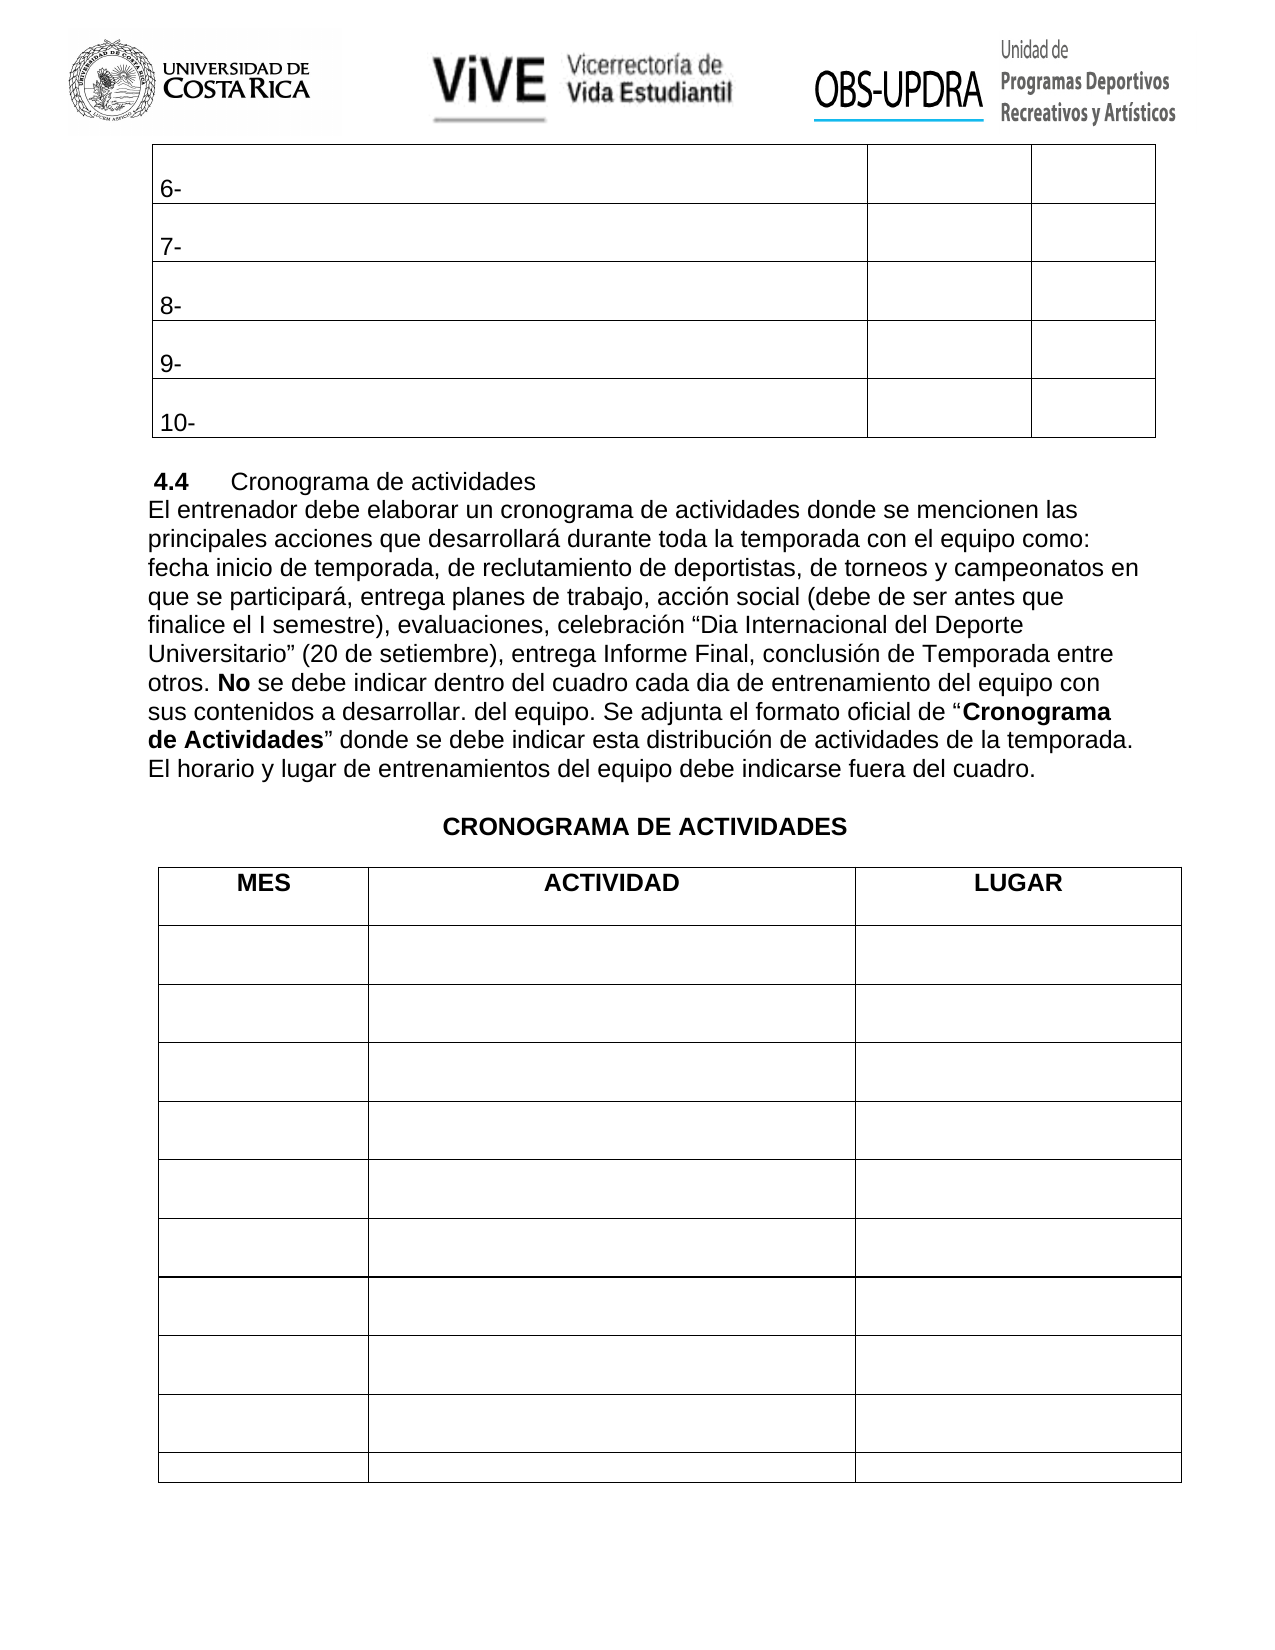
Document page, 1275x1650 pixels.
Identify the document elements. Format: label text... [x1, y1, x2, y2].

table_cell [868, 379, 1031, 437]
table_cell [856, 985, 1181, 1042]
table_cell [856, 1336, 1181, 1393]
table_cell [856, 1278, 1181, 1335]
table_cell [369, 1453, 855, 1482]
text El entrenador debe elaborar un cronograma de actividades donde se mencionen las principales acciones que desarrollará durante toda la temporada con el equipo como: fecha inicio de temporada, de reclutamiento de deportistas, de torneos y campeonatos en que se participará, entrega planes de trabajo, acción social (debe de ser antes que finalice el I semestre), evaluaciones, celebración “Dia Internacional del Deporte Universitario” (20 de setiembre), entrega Informe Final, conclusión de Temporada entre otros. No se debe indicar dentro del cuadro cada dia de entrenamiento del equipo con sus contenidos a desarrollar. del equipo. Se adjunta el formato oficial de “Cronograma de Actividades” donde se debe indicar esta distribución de actividades de la temporada. El horario y lugar de entrenamientos del equipo debe indicarse fuera del cuadro. [148, 495, 1142, 783]
table_cell [856, 926, 1181, 984]
table_cell [159, 1219, 368, 1276]
text CRONOGRAMA DE ACTIVIDADES [148, 812, 1142, 840]
table_cell [369, 1336, 855, 1393]
table_header ACTIVIDAD [369, 868, 855, 925]
table_cell [856, 1395, 1181, 1452]
picture [427, 16, 736, 147]
table_cell [159, 1336, 368, 1393]
table_cell 8- [153, 262, 867, 320]
table_cell [159, 1102, 368, 1159]
table_cell [868, 204, 1031, 261]
table_cell [868, 321, 1031, 378]
table_cell [856, 1453, 1181, 1482]
table_cell 10- [153, 379, 867, 437]
table_cell [1032, 204, 1155, 261]
table_cell [868, 262, 1031, 320]
table_cell [856, 1102, 1181, 1159]
table_cell [856, 1160, 1181, 1218]
table_cell [856, 1043, 1181, 1101]
table_cell [159, 985, 368, 1042]
table_cell [1032, 145, 1155, 203]
table_cell [159, 1395, 368, 1452]
table_cell [1032, 262, 1155, 320]
table_cell [369, 1160, 855, 1218]
table_cell 9- [153, 321, 867, 378]
table_cell [369, 926, 855, 984]
table_cell [159, 1453, 368, 1482]
table_cell [159, 1278, 368, 1335]
table_cell [1032, 379, 1155, 437]
picture [68, 28, 343, 136]
picture [802, 31, 1197, 134]
table_cell 7- [153, 204, 867, 261]
table_cell [159, 926, 368, 984]
table_cell 6- [153, 145, 867, 203]
table_cell [868, 145, 1031, 203]
table_cell [856, 1219, 1181, 1276]
table_cell [369, 1278, 855, 1335]
table_header MES [159, 868, 368, 925]
table_cell [159, 1160, 368, 1218]
table_cell [1032, 321, 1155, 378]
table_cell [369, 1395, 855, 1452]
subtitle Cronograma de actividades [154, 467, 1142, 495]
table_cell [369, 985, 855, 1042]
table_cell [369, 1043, 855, 1101]
table_cell [369, 1102, 855, 1159]
table_cell [369, 1219, 855, 1276]
table_cell [159, 1043, 368, 1101]
table_header LUGAR [856, 868, 1181, 925]
